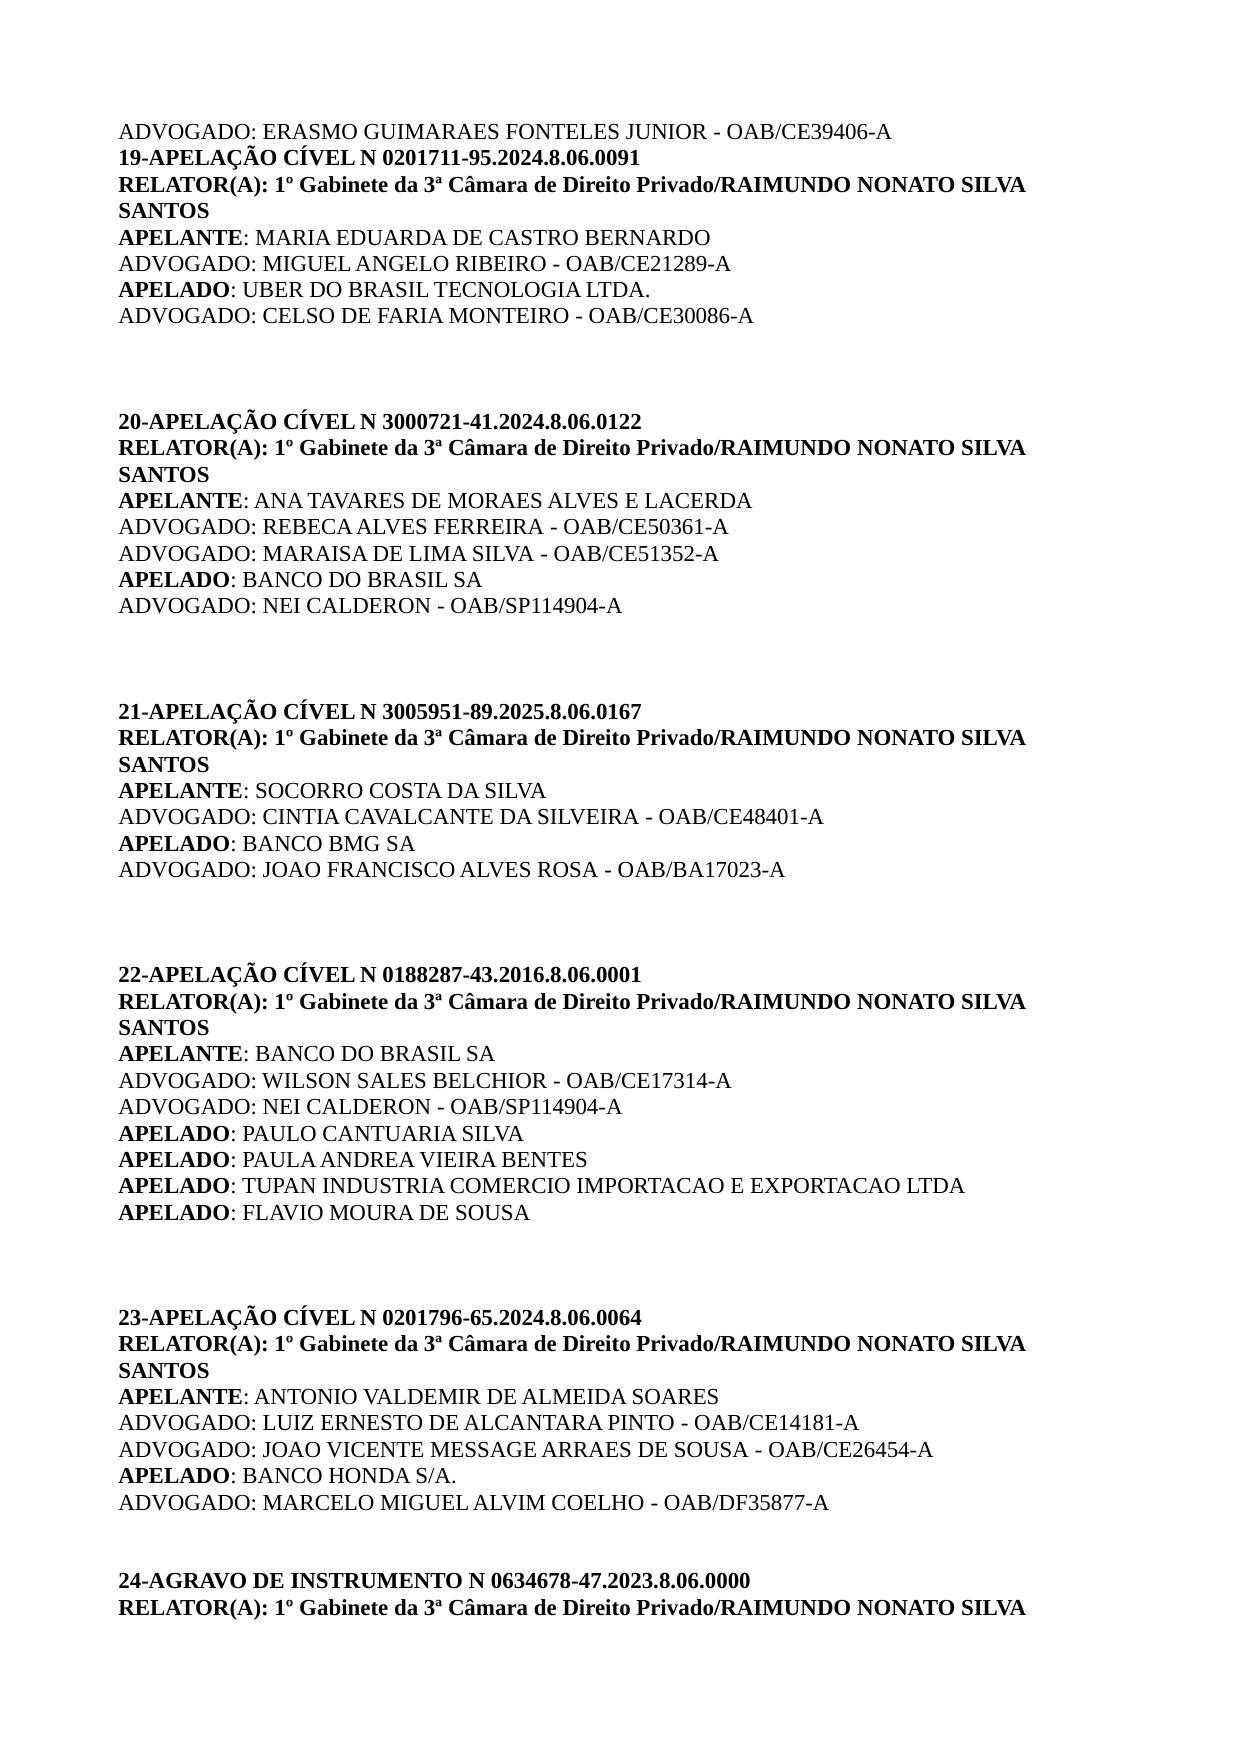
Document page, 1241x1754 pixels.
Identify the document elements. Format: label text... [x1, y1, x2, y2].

text ADVOGADO: ERASMO GUIMARAES FONTELES JUNIOR - OAB/CE39406-A 19-APELAÇÃO CÍVEL N 0201711-95.2024.8.06.0091 RELATOR(A): 1º Gabinete da 3ª Câmara de Direito Privado/RAIMUNDO NONATO SILVA SANTOS APELANTE: MARIA EDUARDA DE CASTRO BERNARDO ADVOGADO: MIGUEL ANGELO RIBEIRO - OAB/CE21289-A APELADO: UBER DO BRASIL TECNOLOGIA LTDA. ADVOGADO: CELSO DE FARIA MONTEIRO - OAB/CE30086-A 20-APELAÇÃO CÍVEL N 3000721-41.2024.8.06.0122 RELATOR(A): 1º Gabinete da 3ª Câmara de Direito Privado/RAIMUNDO NONATO SILVA SANTOS APELANTE: ANA TAVARES DE MORAES ALVES E LACERDA ADVOGADO: REBECA ALVES FERREIRA - OAB/CE50361-A ADVOGADO: MARAISA DE LIMA SILVA - OAB/CE51352-A APELADO: BANCO DO BRASIL SA ADVOGADO: NEI CALDERON - OAB/SP114904-A 21-APELAÇÃO CÍVEL N 3005951-89.2025.8.06.0167 RELATOR(A): 1º Gabinete da 3ª Câmara de Direito Privado/RAIMUNDO NONATO SILVA SANTOS APELANTE: SOCORRO COSTA DA SILVA ADVOGADO: CINTIA CAVALCANTE DA SILVEIRA - OAB/CE48401-A APELADO: BANCO BMG SA ADVOGADO: JOAO FRANCISCO ALVES ROSA - OAB/BA17023-A 22-APELAÇÃO CÍVEL N 0188287-43.2016.8.06.0001 RELATOR(A): 1º Gabinete da 3ª Câmara de Direito Privado/RAIMUNDO NONATO SILVA SANTOS APELANTE: BANCO DO BRASIL SA ADVOGADO: WILSON SALES BELCHIOR - OAB/CE17314-A ADVOGADO: NEI CALDERON - OAB/SP114904-A APELADO: PAULO CANTUARIA SILVA APELADO: PAULA ANDREA VIEIRA BENTES APELADO: TUPAN INDUSTRIA COMERCIO IMPORTACAO E EXPORTACAO LTDA APELADO: FLAVIO MOURA DE SOUSA 23-APELAÇÃO CÍVEL N 0201796-65.2024.8.06.0064 RELATOR(A): 1º Gabinete da 3ª Câmara de Direito Privado/RAIMUNDO NONATO SILVA SANTOS APELANTE: ANTONIO VALDEMIR DE ALMEIDA SOARES ADVOGADO: LUIZ ERNESTO DE ALCANTARA PINTO - OAB/CE14181-A ADVOGADO: JOAO VICENTE MESSAGE ARRAES DE SOUSA - OAB/CE26454-A APELADO: BANCO HONDA S/A. ADVOGADO: MARCELO MIGUEL ALVIM COELHO - OAB/DF35877-A 24-AGRAVO DE INSTRUMENTO N 0634678-47.2023.8.06.0000 RELATOR(A): 1º Gabinete da 3ª Câmara de Direito Privado/RAIMUNDO NONATO SILVA [118, 118, 1122, 1620]
